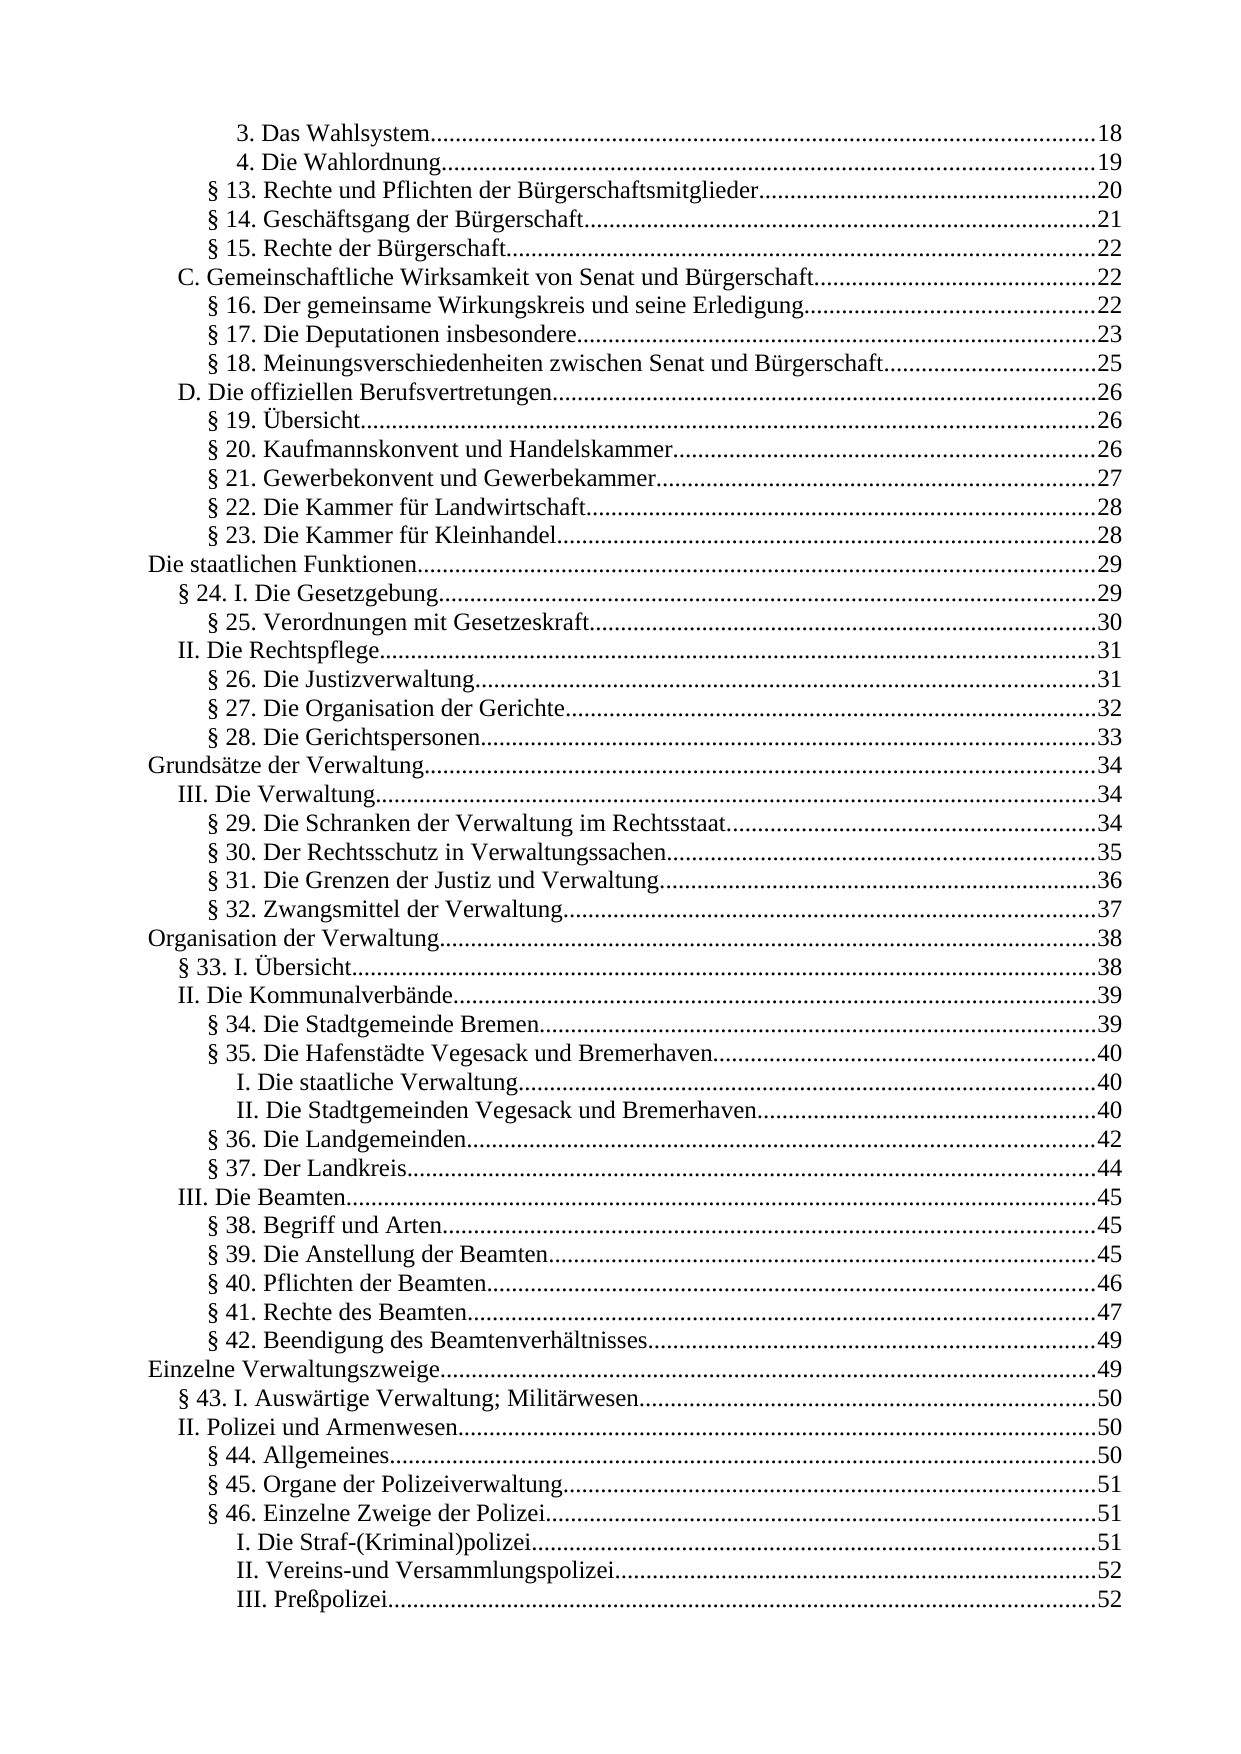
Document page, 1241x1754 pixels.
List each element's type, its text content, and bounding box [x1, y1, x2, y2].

text § 36. Die Landgemeinden 42 [207, 1124, 1122, 1153]
text § 16. Der gemeinsame Wirkungskreis und seine Erledigung. 22 [207, 291, 1122, 319]
text § 25. Verordnungen mit Gesetzeskraft. 30 [207, 607, 1122, 636]
text § 31. Die Grenzen der Justiz und Verwaltung. 36 [207, 866, 1122, 894]
text III. Preßpolizei. 52 [236, 1584, 1122, 1613]
text § 20. Kaufmannskonvent und Handelskammer 26 [207, 434, 1122, 463]
text 4. Die Wahlordnung 19 [236, 147, 1122, 176]
text Grundsätze der Verwaltung. 34 [148, 751, 1122, 779]
text II. Die Rechtspflege. 31 [177, 636, 1122, 664]
text D. Die offiziellen Berufsvertretungen. 26 [177, 377, 1122, 406]
text § 14. Geschäftsgang der Bürgerschaft 21 [207, 204, 1122, 233]
text § 46. Einzelne Zweige der Polizei. 51 [207, 1498, 1122, 1527]
text § 26. Die Justizverwaltung 31 [207, 664, 1122, 693]
text § 21. Gewerbekonvent und Gewerbekammer 27 [207, 463, 1122, 492]
text Die staatlichen Funktionen. 29 [148, 549, 1122, 578]
text § 35. Die Hafenstädte Vegesack und Bremerhaven 40 [207, 1038, 1122, 1067]
text Einzelne Verwaltungszweige. 49 [148, 1354, 1122, 1383]
text § 41. Rechte des Beamten. 47 [207, 1297, 1122, 1326]
text § 13. Rechte und Pflichten der Bürgerschaftsmitglieder 20 [207, 176, 1122, 204]
text § 45. Organe der Polizeiverwaltung. 51 [207, 1469, 1122, 1498]
text § 43. I. Auswärtige Verwaltung; Militärwesen. 50 [177, 1383, 1122, 1412]
text § 27. Die Organisation der Gerichte 32 [207, 693, 1122, 722]
text § 44. Allgemeines. 50 [207, 1441, 1122, 1469]
text § 39. Die Anstellung der Beamten 45 [207, 1239, 1122, 1268]
text III. Die Beamten. 45 [177, 1182, 1122, 1211]
text § 38. Begriff und Arten. 45 [207, 1211, 1122, 1239]
text § 34. Die Stadtgemeinde Bremen 39 [207, 1009, 1122, 1038]
text I. Die Straf-(Kriminal)polizei. 51 [236, 1527, 1122, 1556]
text II. Die Kommunalverbände 39 [177, 981, 1122, 1009]
text § 42. Beendigung des Beamtenverhältnisses. 49 [207, 1326, 1122, 1354]
text § 18. Meinungsverschiedenheiten zwischen Senat und Bürgerschaft 25 [207, 348, 1122, 377]
text III. Die Verwaltung. 34 [177, 779, 1122, 808]
text § 40. Pflichten der Beamten. 46 [207, 1268, 1122, 1297]
text § 23. Die Kammer für Kleinhandel 28 [207, 521, 1122, 549]
text II. Die Stadtgemeinden Vegesack und Bremerhaven. 40 [236, 1096, 1122, 1124]
text § 32. Zwangsmittel der Verwaltung. 37 [207, 894, 1122, 923]
text 3. Das Wahlsystem 18 [236, 118, 1122, 147]
text C. Gemeinschaftliche Wirksamkeit von Senat und Bürgerschaft. 22 [177, 262, 1122, 291]
text § 33. I. Übersicht. 38 [177, 952, 1122, 981]
text II. Vereins-und Versammlungspolizei. 52 [236, 1556, 1122, 1584]
text § 28. Die Gerichtspersonen. 33 [207, 722, 1122, 751]
text § 22. Die Kammer für Landwirtschaft 28 [207, 492, 1122, 521]
text § 30. Der Rechtsschutz in Verwaltungssachen. 35 [207, 837, 1122, 866]
text § 19. Übersicht. 26 [207, 406, 1122, 434]
text § 24. I. Die Gesetzgebung 29 [177, 578, 1122, 607]
text Organisation der Verwaltung. 38 [148, 923, 1122, 952]
text II. Polizei und Armenwesen. 50 [177, 1412, 1122, 1441]
text § 17. Die Deputationen insbesondere 23 [207, 319, 1122, 348]
text I. Die staatliche Verwaltung. 40 [236, 1067, 1122, 1096]
text § 29. Die Schranken der Verwaltung im Rechtsstaat. 34 [207, 808, 1122, 837]
text § 37. Der Landkreis. 44 [207, 1153, 1122, 1182]
text § 15. Rechte der Bürgerschaft. 22 [207, 233, 1122, 262]
